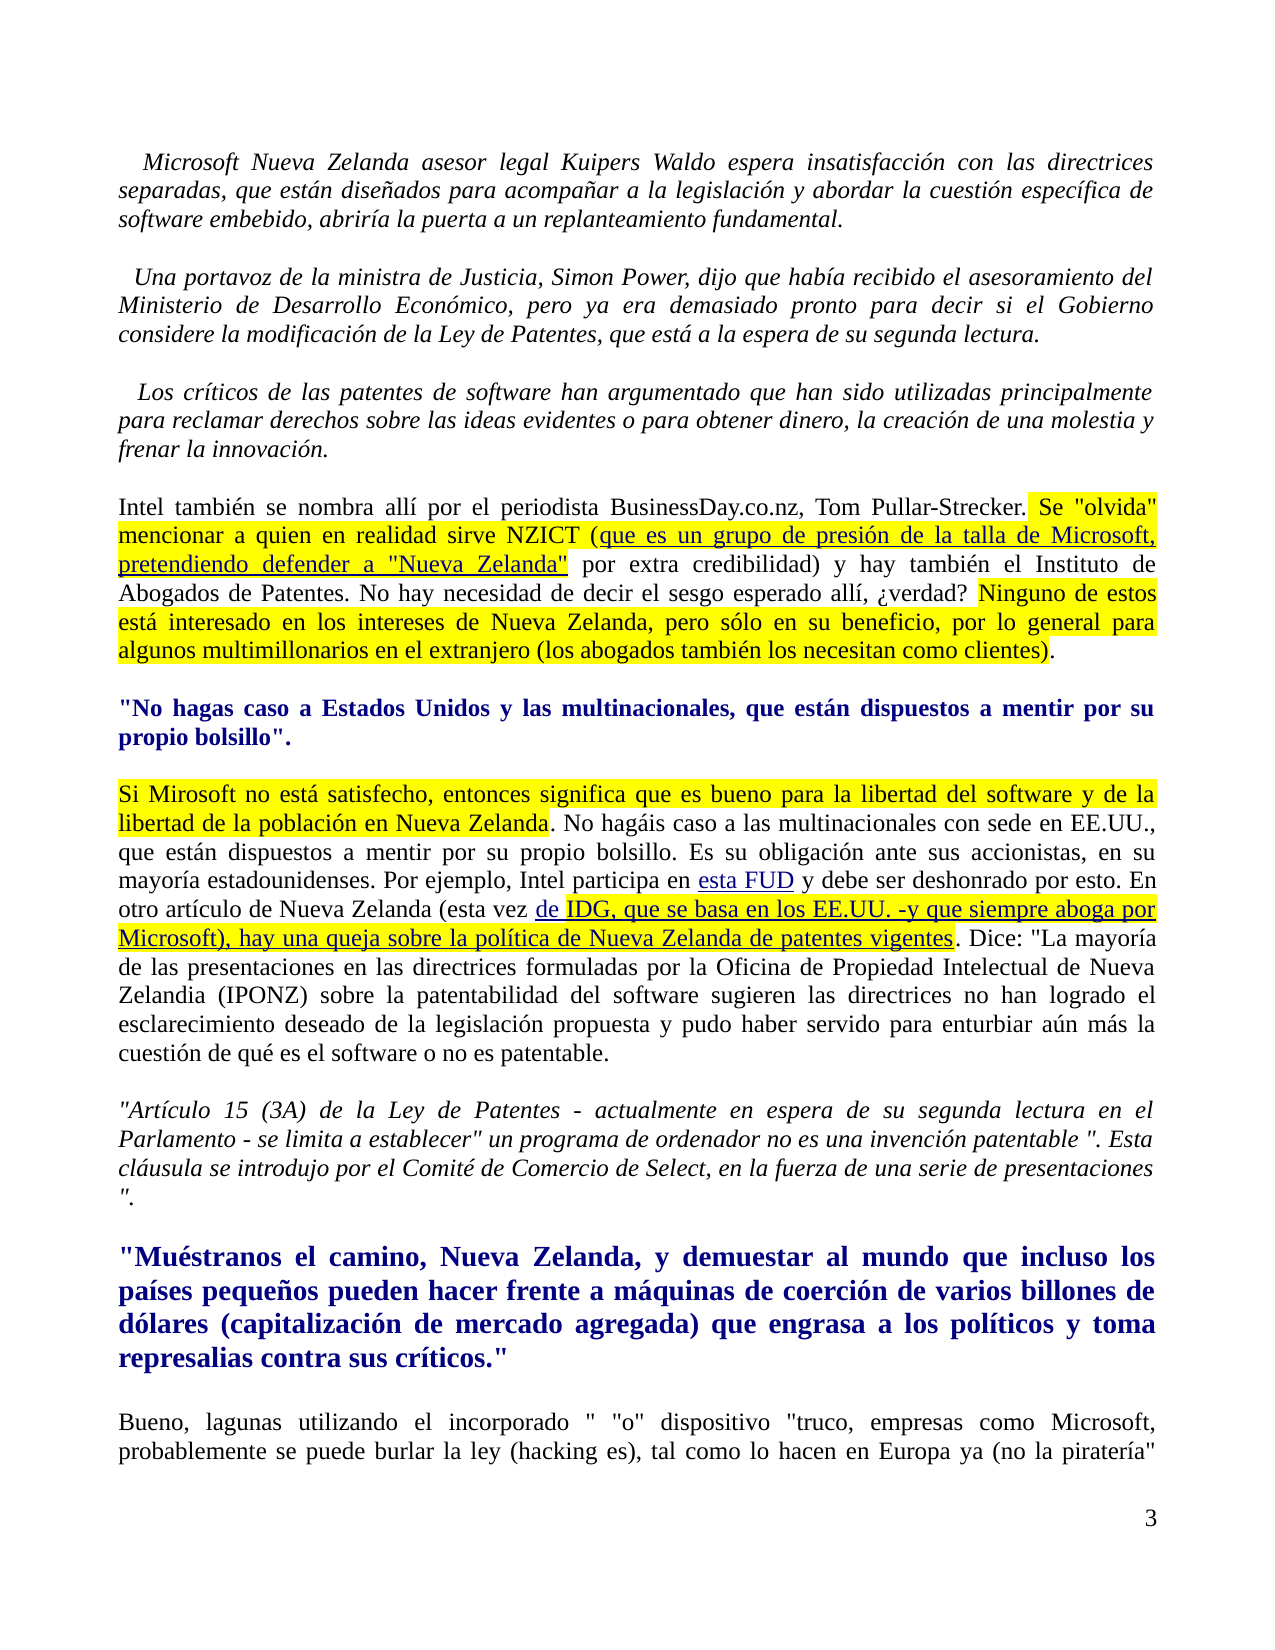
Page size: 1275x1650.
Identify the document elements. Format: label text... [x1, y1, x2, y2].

text Los críticos de las patentes de software han argumentado que han sido utilizadas principalmente para reclamar derechos sobre las ideas evidentes o para obtener dinero, la creación de una molestia y frenar la innovación. [118, 377, 1157, 463]
text Intel también se nombra allí por el periodista BusinessDay.co.nz, Tom Pullar-Strecker. Se "olvida" mencionar a quien en realidad sirve NZICT (que es un grupo de presión de la talla de Microsoft, pretendiendo defender a "Nueva Zelanda" por extra credibilidad) y hay también el Instituto de Abogados de Patentes. No hay necesidad de decir el sesgo esperado allí, ¿verdad? Ninguno de estos está interesado en los intereses de Nueva Zelanda, pero sólo en su beneficio, por lo general para algunos multimillonarios en el extranjero (los abogados también los necesitan como clientes). [118, 492, 1157, 664]
text Microsoft Nueva Zelanda asesor legal Kuipers Waldo espera insatisfacción con las directrices separadas, que están diseñados para acompañar a la legislación y abordar la cuestión específica de software embebido, abriría la puerta a un replanteamiento fundamental. [118, 147, 1157, 233]
text "No hagas caso a Estados Unidos y las multinacionales, que están dispuestos a mentir por su propio bolsillo". [118, 693, 1157, 751]
text Una portavoz de la ministra de Justicia, Simon Power, dijo que había recibido el asesoramiento del Ministerio de Desarrollo Económico, pero ya era demasiado pronto para decir si el Gobierno considere la modificación de la Ley de Patentes, que está a la espera de su segunda lectura. [118, 262, 1157, 348]
text Bueno, lagunas utilizando el incorporado " "o" dispositivo "truco, empresas como Microsoft, probablemente se puede burlar la ley (hacking es), tal como lo hacen en Europa ya (no la piratería" [118, 1407, 1157, 1464]
text "Muéstranos el camino, Nueva Zelanda, y demuestar al mundo que incluso los países pequeños pueden hacer frente a máquinas de coerción de varios billones de dólares (capitalización de mercado agregada) que engrasa a los políticos y toma represalias contra sus críticos." [118, 1239, 1157, 1373]
text "Artículo 15 (3A) de la Ley de Patentes - actualmente en espera de su segunda lectura en el Parlamento - se limita a establecer" un programa de ordenador no es una invención patentable ". Esta cláusula se introdujo por el Comité de Comercio de Select, en la fuerza de una serie de presentaciones ". [118, 1096, 1157, 1211]
text Si Mirosoft no está satisfecho, entonces significa que es bueno para la libertad del software y de la libertad de la población en Nueva Zelanda. No hagáis caso a las multinacionales con sede en EE.UU., que están dispuestos a mentir por su propio bolsillo. Es su obligación ante sus accionistas, en su mayoría estadounidenses. Por ejemplo, Intel participa en esta FUD y debe ser deshonrado por esto. En otro artículo de Nueva Zelanda (esta vez de IDG, que se basa en los EE.UU. -y que siempre aboga por Microsoft), hay una queja sobre la política de Nueva Zelanda de patentes vigentes. Dice: "La mayoría de las presentaciones en las directrices formuladas por la Oficina de Propiedad Intelectual de Nueva Zelandia (IPONZ) sobre la patentabilidad del software sugieren las directrices no han logrado el esclarecimiento deseado de la legislación propuesta y pudo haber servido para enturbiar aún más la cuestión de qué es el software o no es patentable. [118, 779, 1157, 1067]
